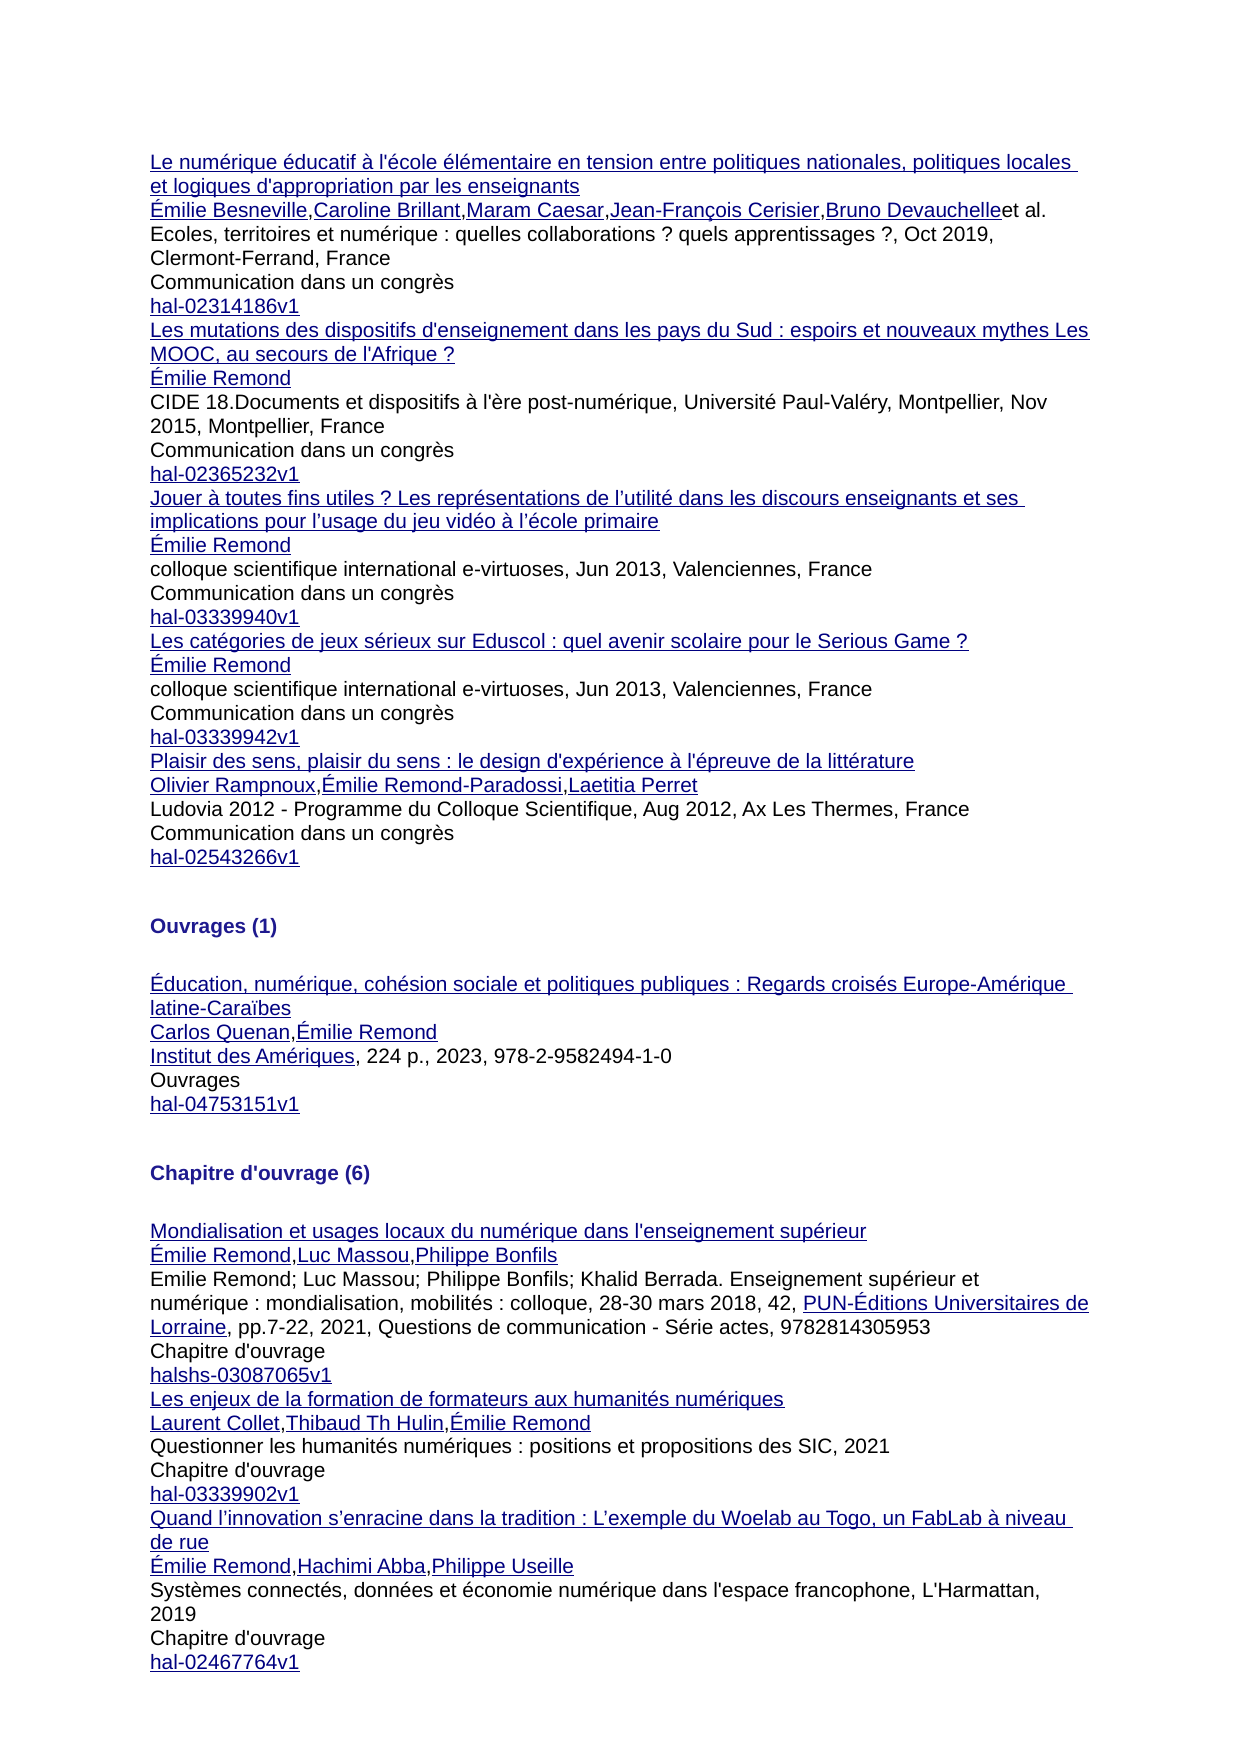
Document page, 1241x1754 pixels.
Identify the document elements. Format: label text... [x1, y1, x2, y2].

table_cell Quand l’innovation s’enracine dans la tradition : L’exemple du Woelab au Togo, un FabLab à niveau de rue Émilie Remond,Hachimi Abba,Philippe Useille Systèmes connectés, données et économie numérique dans l'espace francophone, L'Harmattan, 2019 Chapitre d'ouvrage hal-02467764v1 [150, 1506, 1090, 1674]
table_cell Le numérique éducatif à l'école élémentaire en tension entre politiques nationales, politiques locales et logiques d'appropriation par les enseignants Émilie Besneville,Caroline Brillant,Maram Caesar,Jean-François Cerisier,Bruno Devauchelleet al. Ecoles, territoires et numérique : quelles collaborations ? quels apprentissages ?, Oct 2019, Clermont-Ferrand, France Communication dans un congrès hal-02314186v1 [150, 150, 1090, 318]
table_cell Jouer à toutes fins utiles ? Les représentations de l’utilité dans les discours enseignants et ses implications pour l’usage du jeu vidéo à l’école primaire Émilie Remond colloque scientifique international e-virtuoses, Jun 2013, Valenciennes, France Communication dans un congrès hal-03339940v1 [150, 485, 1090, 629]
table_cell Les mutations des dispositifs d'enseignement dans les pays du Sud : espoirs et nouveaux mythes Les [150, 318, 1090, 339]
table_cell Les enjeux de la formation de formateurs aux humanités numériques Laurent Collet,Thibaud Th Hulin,Émilie Remond Questionner les humanités numériques : positions et propositions des SIC, 2021 Chapitre d'ouvrage hal-03339902v1 [150, 1386, 1090, 1506]
table_cell Plaisir des sens, plaisir du sens : le design d'expérience à l'épreuve de la littérature Olivier Rampnoux,Émilie Remond-Paradossi,Laetitia Perret Ludovia 2012 - Programme du Colloque Scientifique, Aug 2012, Ax Les Thermes, France Communication dans un congrès hal-02543266v1 [150, 749, 1090, 869]
table_header Mondialisation et usages locaux du numérique dans l'enseignement supérieur Émilie Remond,Luc Massou,Philippe Bonfils Emilie Remond; Luc Massou; Philippe Bonfils; Khalid Berrada. Enseignement supérieur et numérique : mondialisation, mobilités : colloque, 28-30 mars 2018, 42, PUN-Éditions Universitaires de Lorraine, pp.7-22, 2021, Questions de communication - Série actes, 9782814305953 Chapitre d'ouvrage halshs-03087065v1 [150, 1219, 1090, 1386]
table_header Éducation, numérique, cohésion sociale et politiques publiques : Regards croisés Europe-Amérique latine-Caraïbes Carlos Quenan,Émilie Remond Institut des Amériques, 224 p., 2023, 978-2-9582494-1-0 Ouvrages hal-04753151v1 [150, 972, 1090, 1116]
table_cell Les catégories de jeux sérieux sur Eduscol : quel avenir scolaire pour le Serious Game ? Émilie Remond colloque scientifique international e-virtuoses, Jun 2013, Valenciennes, France Communication dans un congrès hal-03339942v1 [150, 629, 1090, 749]
subtitle Chapitre d'ouvrage (6) [150, 1160, 1090, 1184]
subtitle Ouvrages (1) [150, 913, 1090, 937]
table_cell MOOC, au secours de l'Afrique ? Émilie Remond CIDE 18.Documents et dispositifs à l'ère post-numérique, Université Paul-Valéry, Montpellier, Nov 2015, Montpellier, France Communication dans un congrès hal-02365232v1 [150, 340, 1090, 485]
